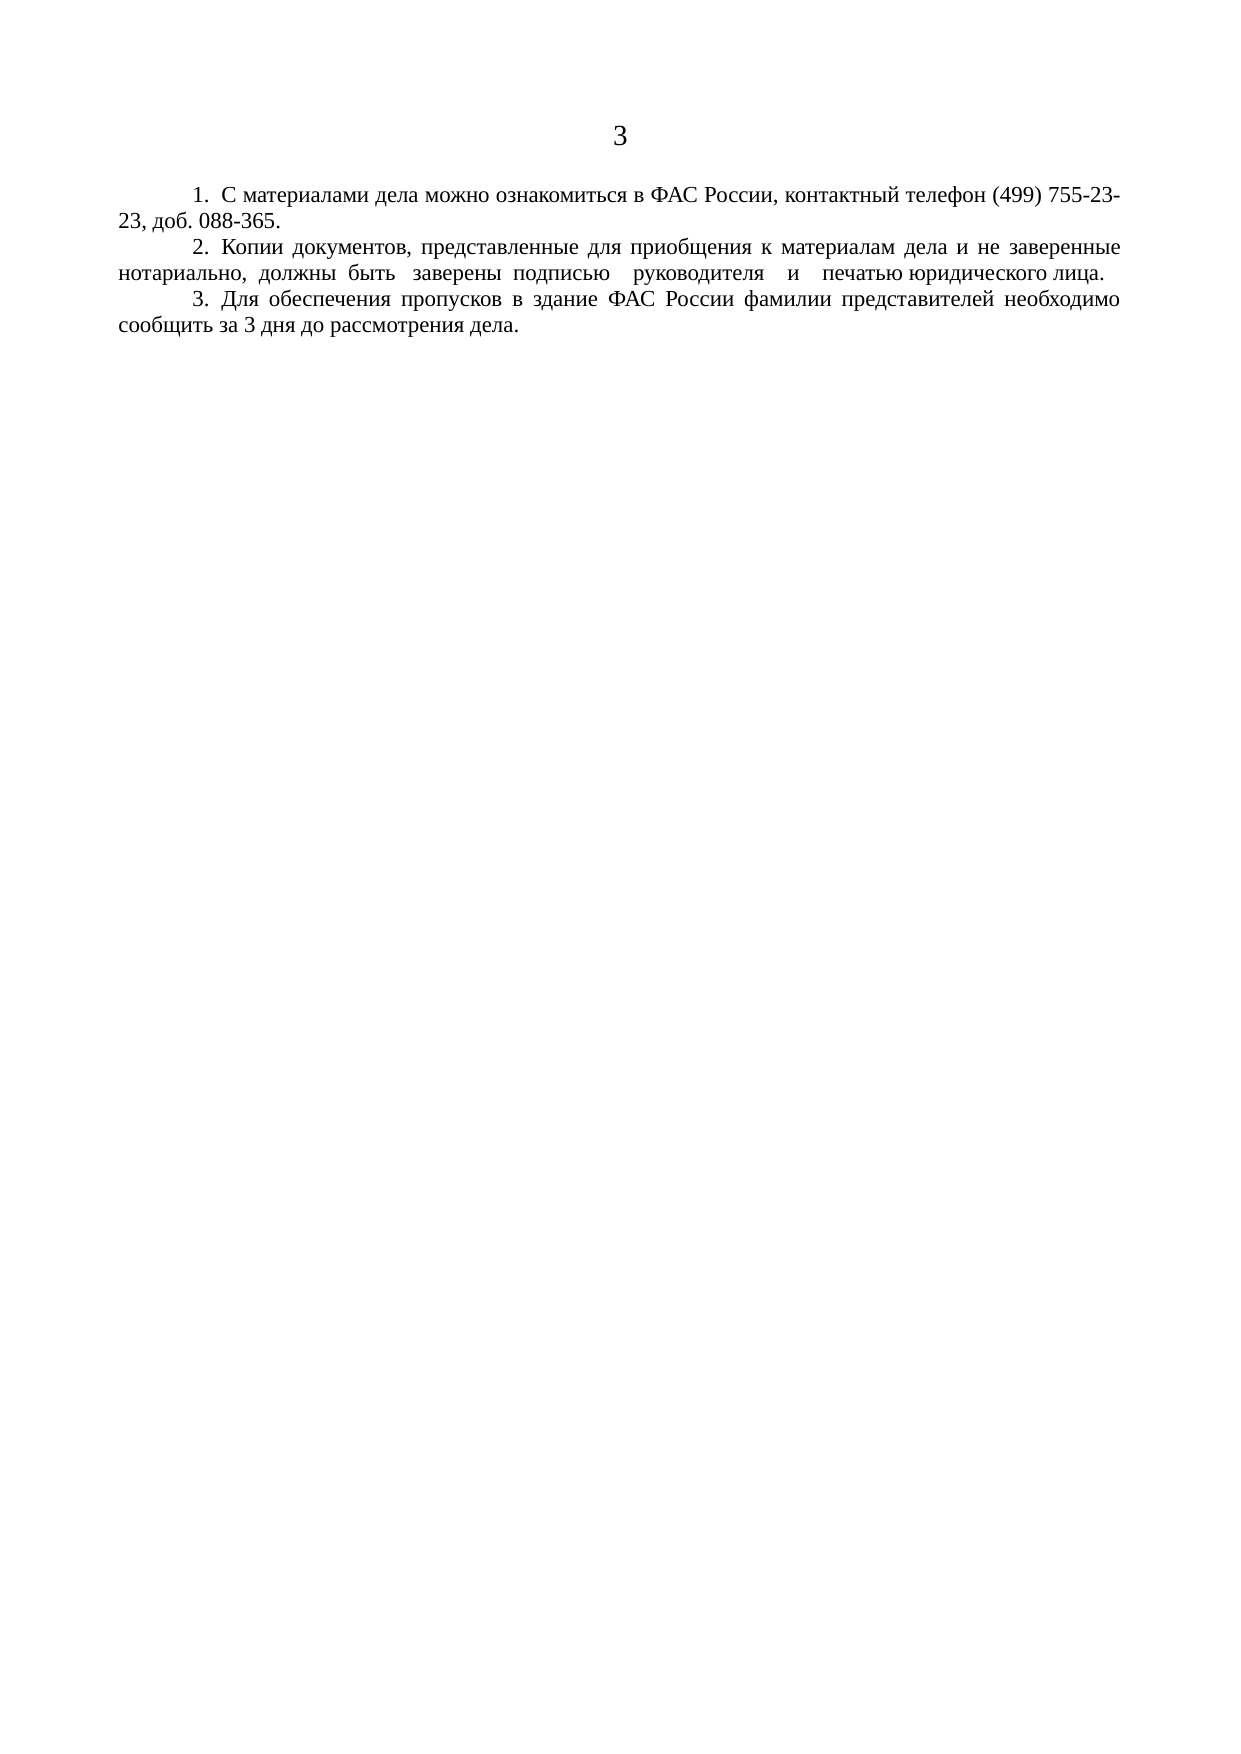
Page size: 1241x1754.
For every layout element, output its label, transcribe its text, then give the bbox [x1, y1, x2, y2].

list Копии документов, представленные для приобщения к материалам дела и не заверенные нотариально, должны быть заверены подписью руководителя и печатью юридического лица. [118, 233, 1122, 285]
list Для обеспечения пропусков в здание ФАС России фамилии представителей необходимо сообщить за 3 дня до рассмотрения дела. [118, 285, 1122, 337]
list С материалами дела можно ознакомиться в ФАС России, контактный телефон (499) 755-23-23, доб. 088-365. [118, 181, 1122, 233]
